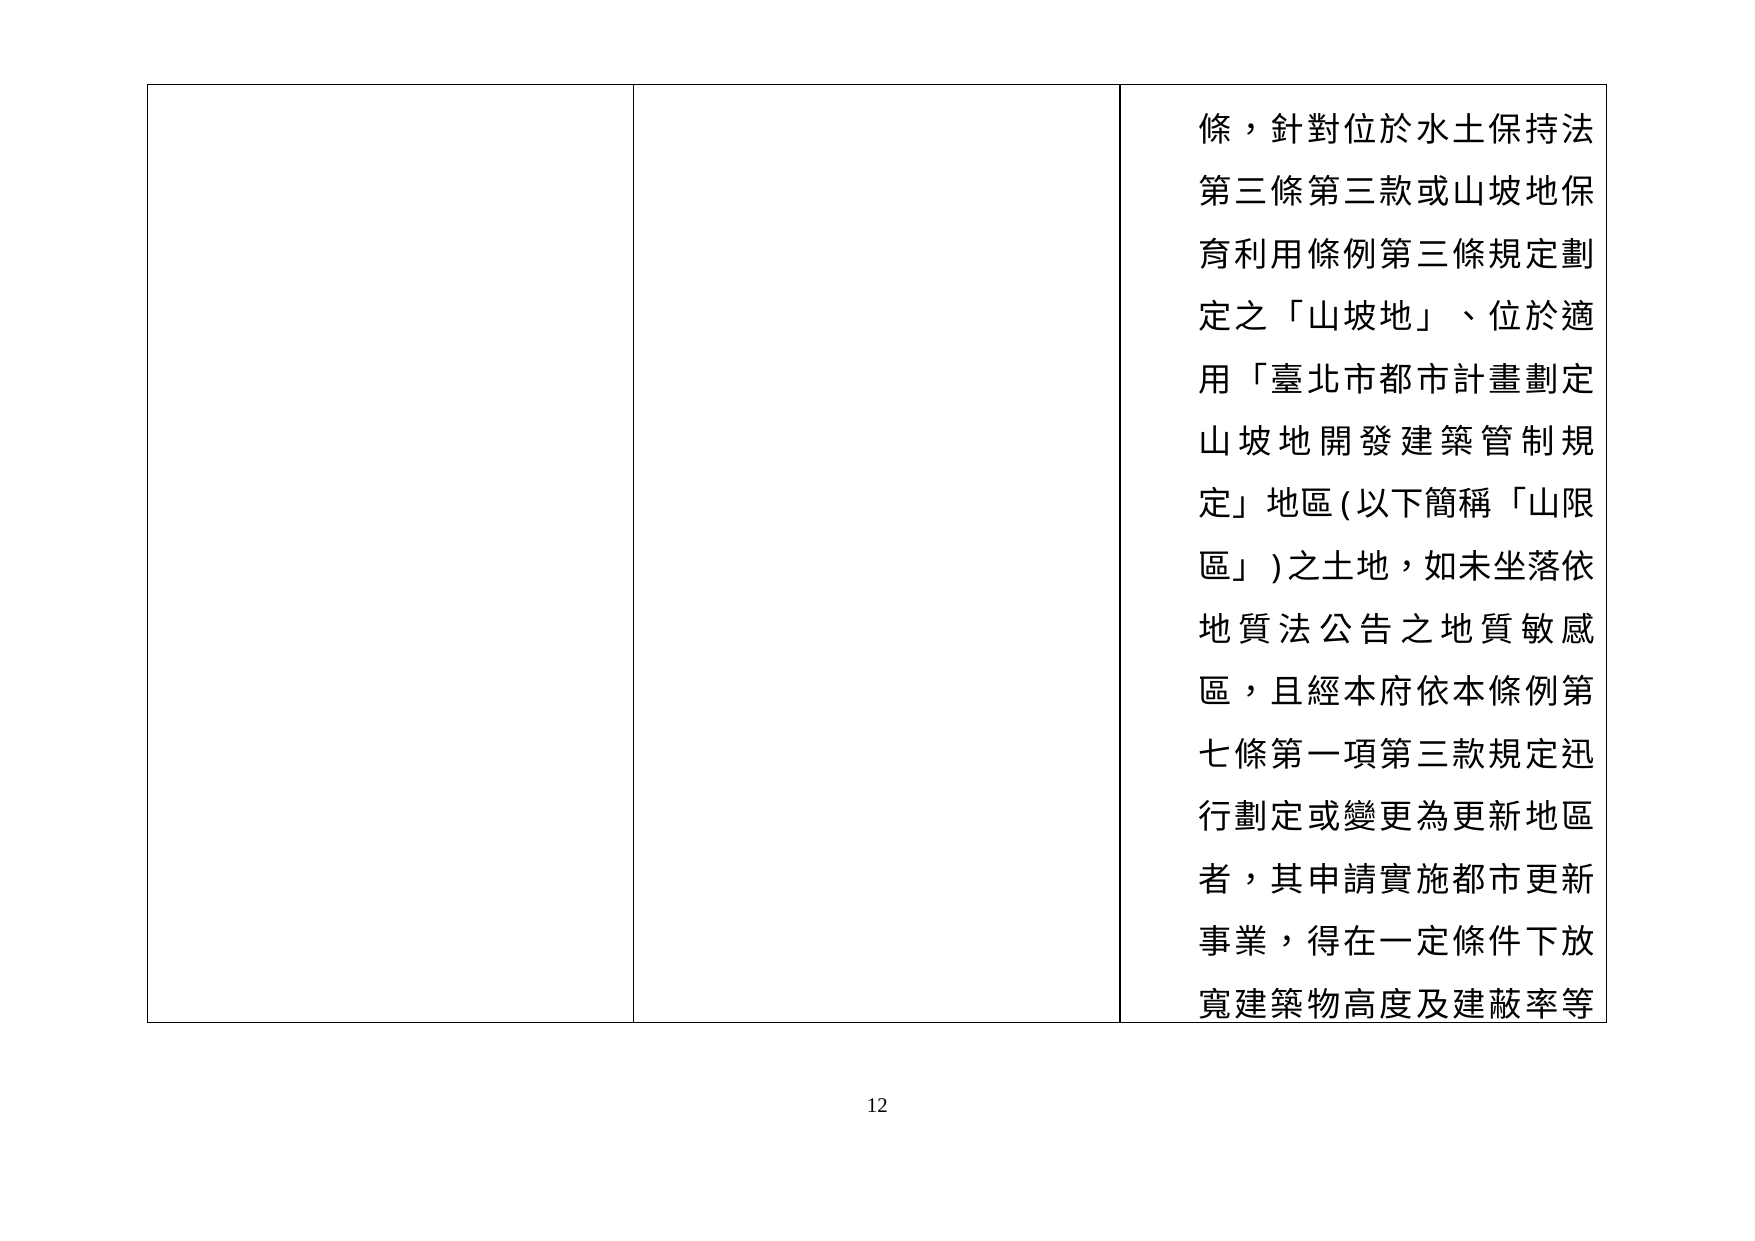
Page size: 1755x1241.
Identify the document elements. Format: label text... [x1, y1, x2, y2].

table_cell [148, 85, 633, 1022]
table_cell [634, 85, 1119, 1022]
table_cell 條，針對位於水土保持法第三條第三款或山坡地保育利用條例第三條規定劃定之「山坡地」、位於適用「臺北市都市計畫劃定山坡地開發建築管制規定」地區(以下簡稱「山限區」)之土地，如未坐落依地質法公告之地質敏感區，且經本府依本條例第七條第一項第三款規定迅行劃定或變更為更新地區者，其申請實施都市更新事業，得在一定條件下放寬建築物高度及建蔽率等 [1121, 85, 1606, 1022]
